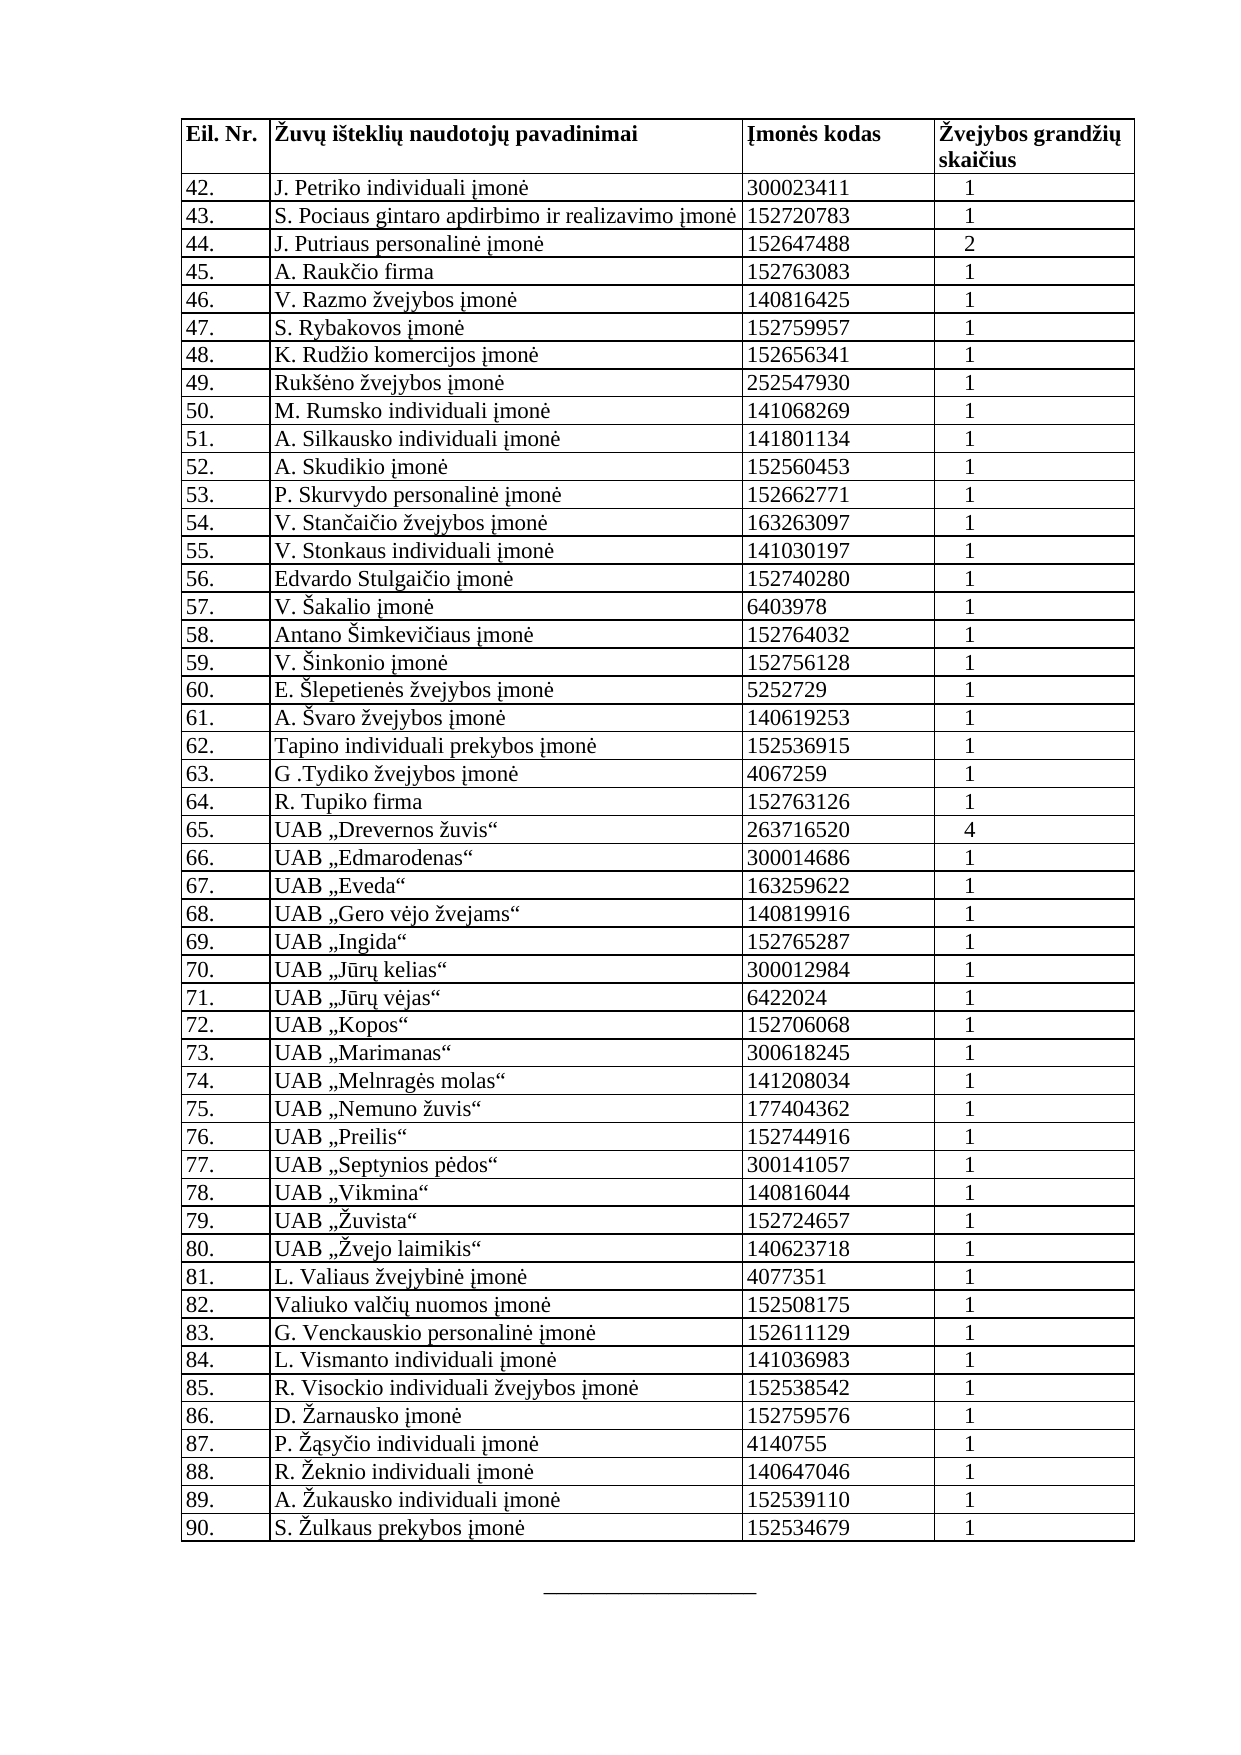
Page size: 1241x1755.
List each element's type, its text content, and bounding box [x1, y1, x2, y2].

table_cell S. Rybakovos įmonė [271, 314, 742, 340]
table_cell 1 [935, 621, 1134, 647]
table_cell 79. [182, 1207, 269, 1233]
table_cell 1 [935, 1012, 1134, 1038]
table_cell P. Žąsyčio individuali įmonė [271, 1430, 742, 1457]
table_cell 1 [935, 286, 1134, 312]
table_cell 67. [182, 872, 269, 898]
table_header Žvejybos grandžių skaičius [935, 120, 1134, 172]
table_cell E. Šlepetienės žvejybos įmonė [271, 677, 742, 703]
table_cell UAB „Vikmina“ [271, 1179, 742, 1205]
table_cell 152647488 [743, 230, 934, 256]
table_cell J. Petriko individuali įmonė [271, 174, 742, 200]
table_cell 152756128 [743, 649, 934, 675]
table_cell 140623718 [743, 1235, 934, 1261]
table_cell 152536915 [743, 732, 934, 759]
table_cell 1 [935, 900, 1134, 926]
table_cell 1 [935, 342, 1134, 368]
table_cell 58. [182, 621, 269, 647]
table_cell 56. [182, 565, 269, 591]
table_cell 60. [182, 677, 269, 703]
table_cell Rukšėno žvejybos įmonė [271, 370, 742, 396]
table_cell 1 [935, 1151, 1134, 1177]
table_cell 1 [935, 1179, 1134, 1205]
table_cell 45. [182, 258, 269, 284]
table_cell 300023411 [743, 174, 934, 200]
table_cell 1 [935, 593, 1134, 619]
table_cell G .Tydiko žvejybos įmonė [271, 760, 742, 787]
table_cell 1 [935, 314, 1134, 340]
table_cell 5252729 [743, 677, 934, 703]
table_cell 152538542 [743, 1375, 934, 1401]
table_cell 50. [182, 397, 269, 424]
table_cell UAB „Drevernos žuvis“ [271, 816, 742, 842]
table_cell Edvardo Stulgaičio įmonė [271, 565, 742, 591]
table_cell 1 [935, 1430, 1134, 1457]
table_cell 80. [182, 1235, 269, 1261]
table_cell 152611129 [743, 1319, 934, 1345]
table_cell 44. [182, 230, 269, 256]
table_cell 64. [182, 788, 269, 814]
table_cell 88. [182, 1458, 269, 1484]
table_cell 1 [935, 397, 1134, 424]
table_cell 152759957 [743, 314, 934, 340]
table_cell UAB „Žuvista“ [271, 1207, 742, 1233]
table_cell 2 [935, 230, 1134, 256]
table_cell 300012984 [743, 956, 934, 982]
table_cell UAB „Ingida“ [271, 928, 742, 954]
table_cell 72. [182, 1012, 269, 1038]
table_cell 82. [182, 1291, 269, 1317]
table_cell 152765287 [743, 928, 934, 954]
table_cell 1 [935, 481, 1134, 507]
table_cell 81. [182, 1263, 269, 1289]
table_cell 152706068 [743, 1012, 934, 1038]
table_cell 263716520 [743, 816, 934, 842]
table_cell 75. [182, 1095, 269, 1122]
table_cell 1 [935, 202, 1134, 228]
table_cell UAB „Eveda“ [271, 872, 742, 898]
table_cell 1 [935, 1319, 1134, 1345]
table_cell 1 [935, 1291, 1134, 1317]
table_cell A. Raukčio firma [271, 258, 742, 284]
table_cell 152720783 [743, 202, 934, 228]
table_cell 43. [182, 202, 269, 228]
table_cell 1 [935, 928, 1134, 954]
table_cell 140816044 [743, 1179, 934, 1205]
table_cell 68. [182, 900, 269, 926]
table_cell 1 [935, 1486, 1134, 1512]
table_cell 141030197 [743, 537, 934, 563]
table_cell 71. [182, 984, 269, 1010]
table_cell 74. [182, 1067, 269, 1094]
table_cell 78. [182, 1179, 269, 1205]
table_cell 85. [182, 1375, 269, 1401]
table_cell UAB „Nemuno žuvis“ [271, 1095, 742, 1122]
table_cell A. Skudikio įmonė [271, 453, 742, 479]
table_cell A. Švaro žvejybos įmonė [271, 705, 742, 731]
table_cell 177404362 [743, 1095, 934, 1122]
text _________________ [177, 1568, 1122, 1597]
table_cell 1 [935, 1514, 1134, 1540]
table_cell UAB „Gero vėjo žvejams“ [271, 900, 742, 926]
table_cell 6422024 [743, 984, 934, 1010]
table_cell 140619253 [743, 705, 934, 731]
table_cell J. Putriaus personalinė įmonė [271, 230, 742, 256]
table_cell UAB „Edmarodenas“ [271, 844, 742, 870]
table_cell 140647046 [743, 1458, 934, 1484]
table_cell 62. [182, 732, 269, 759]
table_cell UAB „Jūrų kelias“ [271, 956, 742, 982]
table_cell 152764032 [743, 621, 934, 647]
table_cell 1 [935, 956, 1134, 982]
table_cell 1 [935, 788, 1134, 814]
table_cell 1 [935, 565, 1134, 591]
table_cell 152744916 [743, 1123, 934, 1149]
table_cell 1 [935, 1458, 1134, 1484]
table_cell 42. [182, 174, 269, 200]
table_cell 140819916 [743, 900, 934, 926]
table_cell S. Žulkaus prekybos įmonė [271, 1514, 742, 1540]
table_cell A. Žukausko individuali įmonė [271, 1486, 742, 1512]
table_cell UAB „Jūrų vėjas“ [271, 984, 742, 1010]
table_cell 141036983 [743, 1347, 934, 1373]
table_cell P. Skurvydo personalinė įmonė [271, 481, 742, 507]
table_cell 141068269 [743, 397, 934, 424]
table_cell 1 [935, 425, 1134, 452]
table_cell 1 [935, 1067, 1134, 1094]
table_cell 1 [935, 258, 1134, 284]
table_cell 1 [935, 1207, 1134, 1233]
table_cell 300014686 [743, 844, 934, 870]
table_cell 51. [182, 425, 269, 452]
table_cell UAB „Žvejo laimikis“ [271, 1235, 742, 1261]
table_cell 57. [182, 593, 269, 619]
table_cell 63. [182, 760, 269, 787]
table_cell UAB „Kopos“ [271, 1012, 742, 1038]
table_cell 1 [935, 677, 1134, 703]
table_cell 1 [935, 509, 1134, 535]
table_header Eil. Nr. [182, 120, 269, 172]
table_cell 1 [935, 649, 1134, 675]
table_cell 70. [182, 956, 269, 982]
table_cell Antano Šimkevičiaus įmonė [271, 621, 742, 647]
table_cell UAB „Septynios pėdos“ [271, 1151, 742, 1177]
table_cell 163263097 [743, 509, 934, 535]
table_header Įmonės kodas [743, 120, 934, 172]
table_cell R. Visockio individuali žvejybos įmonė [271, 1375, 742, 1401]
table_cell 46. [182, 286, 269, 312]
table_cell 152763083 [743, 258, 934, 284]
table_cell 54. [182, 509, 269, 535]
table_cell 1 [935, 760, 1134, 787]
table_cell 1 [935, 174, 1134, 200]
table_cell 252547930 [743, 370, 934, 396]
table_cell 141208034 [743, 1067, 934, 1094]
table_cell L. Valiaus žvejybinė įmonė [271, 1263, 742, 1289]
table_cell UAB „Preilis“ [271, 1123, 742, 1149]
table_cell 73. [182, 1040, 269, 1066]
table_cell 87. [182, 1430, 269, 1457]
table_cell UAB „Marimanas“ [271, 1040, 742, 1066]
table_cell 1 [935, 844, 1134, 870]
table_cell 163259622 [743, 872, 934, 898]
table_cell 152662771 [743, 481, 934, 507]
table_cell 55. [182, 537, 269, 563]
table_cell L. Vismanto individuali įmonė [271, 1347, 742, 1373]
table_cell 53. [182, 481, 269, 507]
table_cell Valiuko valčių nuomos įmonė [271, 1291, 742, 1317]
table_cell K. Rudžio komercijos įmonė [271, 342, 742, 368]
table_cell 4 [935, 816, 1134, 842]
table_cell 66. [182, 844, 269, 870]
table_cell 152539110 [743, 1486, 934, 1512]
table_cell 152508175 [743, 1291, 934, 1317]
table_cell D. Žarnausko įmonė [271, 1402, 742, 1429]
table_cell V. Stonkaus individuali įmonė [271, 537, 742, 563]
table_cell 6403978 [743, 593, 934, 619]
table_cell 1 [935, 984, 1134, 1010]
table_cell 86. [182, 1402, 269, 1429]
table_cell 300141057 [743, 1151, 934, 1177]
table_cell 152560453 [743, 453, 934, 479]
table_cell V. Razmo žvejybos įmonė [271, 286, 742, 312]
table_cell 152724657 [743, 1207, 934, 1233]
table_cell 152763126 [743, 788, 934, 814]
table_cell Tapino individuali prekybos įmonė [271, 732, 742, 759]
table_cell 65. [182, 816, 269, 842]
table_cell 59. [182, 649, 269, 675]
table_cell 1 [935, 1235, 1134, 1261]
table_cell 1 [935, 732, 1134, 759]
table_cell 4067259 [743, 760, 934, 787]
table_cell 1 [935, 453, 1134, 479]
table_cell 300618245 [743, 1040, 934, 1066]
table_cell 1 [935, 1263, 1134, 1289]
table_cell R. Žeknio individuali įmonė [271, 1458, 742, 1484]
table_cell 1 [935, 1375, 1134, 1401]
table_cell V. Stančaičio žvejybos įmonė [271, 509, 742, 535]
table_cell 90. [182, 1514, 269, 1540]
table_cell 152656341 [743, 342, 934, 368]
table_cell A. Silkausko individuali įmonė [271, 425, 742, 452]
table_cell 4077351 [743, 1263, 934, 1289]
table_cell 1 [935, 370, 1134, 396]
table_cell 49. [182, 370, 269, 396]
table_cell 47. [182, 314, 269, 340]
table_cell 83. [182, 1319, 269, 1345]
table_header Žuvų išteklių naudotojų pavadinimai [271, 120, 742, 172]
table_cell 140816425 [743, 286, 934, 312]
table_cell 52. [182, 453, 269, 479]
table_cell 89. [182, 1486, 269, 1512]
table_cell 1 [935, 1040, 1134, 1066]
table_cell 61. [182, 705, 269, 731]
table_cell 69. [182, 928, 269, 954]
table_cell 1 [935, 1123, 1134, 1149]
table_cell 84. [182, 1347, 269, 1373]
table_cell 1 [935, 537, 1134, 563]
table_cell 1 [935, 1347, 1134, 1373]
table_cell M. Rumsko individuali įmonė [271, 397, 742, 424]
table_cell 1 [935, 872, 1134, 898]
table_cell 77. [182, 1151, 269, 1177]
table_cell R. Tupiko firma [271, 788, 742, 814]
table_cell 1 [935, 1402, 1134, 1429]
table_cell 152759576 [743, 1402, 934, 1429]
table_cell 76. [182, 1123, 269, 1149]
table_cell 141801134 [743, 425, 934, 452]
table_cell 48. [182, 342, 269, 368]
table_cell S. Pociaus gintaro apdirbimo ir realizavimo įmonė [271, 202, 742, 228]
table_cell 4140755 [743, 1430, 934, 1457]
table_cell G. Venckauskio personalinė įmonė [271, 1319, 742, 1345]
table_cell V. Šinkonio įmonė [271, 649, 742, 675]
table_cell 152740280 [743, 565, 934, 591]
table_cell UAB „Melnragės molas“ [271, 1067, 742, 1094]
table_cell 152534679 [743, 1514, 934, 1540]
table_cell 1 [935, 1095, 1134, 1122]
table_cell 1 [935, 705, 1134, 731]
table_cell V. Šakalio įmonė [271, 593, 742, 619]
